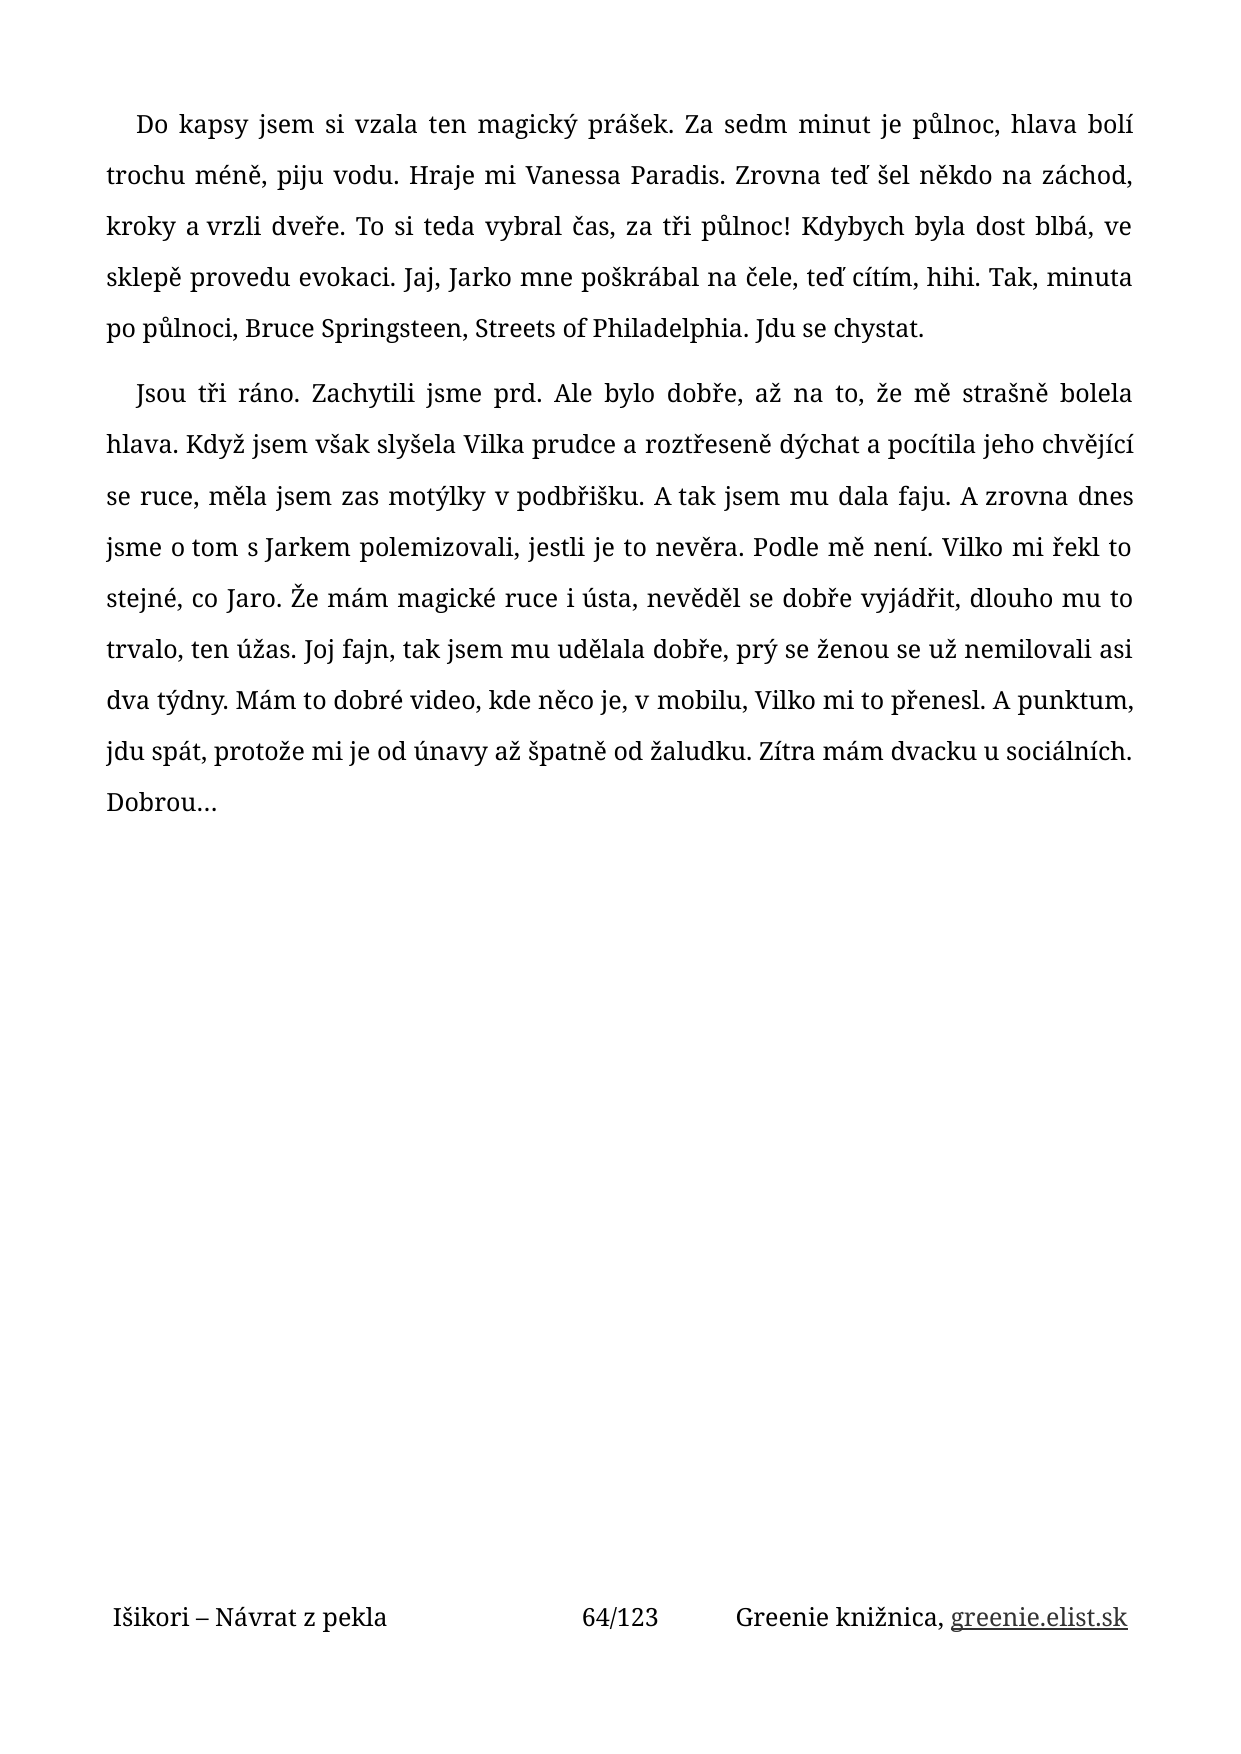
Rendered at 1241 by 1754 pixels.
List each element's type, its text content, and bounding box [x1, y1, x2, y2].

text Jsou tři ráno. Zachytili jsme prd. Ale bylo dobře, až na to, že mě strašně bolela hlava. Když jsem však slyšela Vilka prudce a roztřeseně dýchat a pocítila jeho chvějící se ruce, měla jsem zas motýlky v podbřišku. A tak jsem mu dala faju. A zrovna dnes jsme o tom s Jarkem polemizovali, jestli je to nevěra. Podle mě není. Vilko mi řekl to stejné, co Jaro. Že mám magické ruce i ústa, nevěděl se dobře vyjádřit, dlouho mu to trvalo, ten úžas. Joj fajn, tak jsem mu udělala dobře, prý se ženou se už nemilovali asi dva týdny. Mám to dobré video, kde něco je, v mobilu, Vilko mi to přenesl. A punktum, jdu spát, protože mi je od únavy až špatně od žaludku. Zítra mám dvacku u sociálních. Dobrou… [106, 376, 1134, 818]
text Do kapsy jsem si vzala ten magický prášek. Za sedm minut je půlnoc, hlava bolí trochu méně, piju vodu. Hraje mi Vanessa Paradis. Zrovna teď šel někdo na záchod, kroky a vrzli dveře. To si teda vybral čas, za tři půlnoc! Kdybych byla dost blbá, ve sklepě provedu evokaci. Jaj, Jarko mne poškrábal na čele, teď cítím, hihi. Tak, minuta po půlnoci, Bruce Springsteen, Streets of Philadelphia. Jdu se chystat. [106, 106, 1134, 344]
